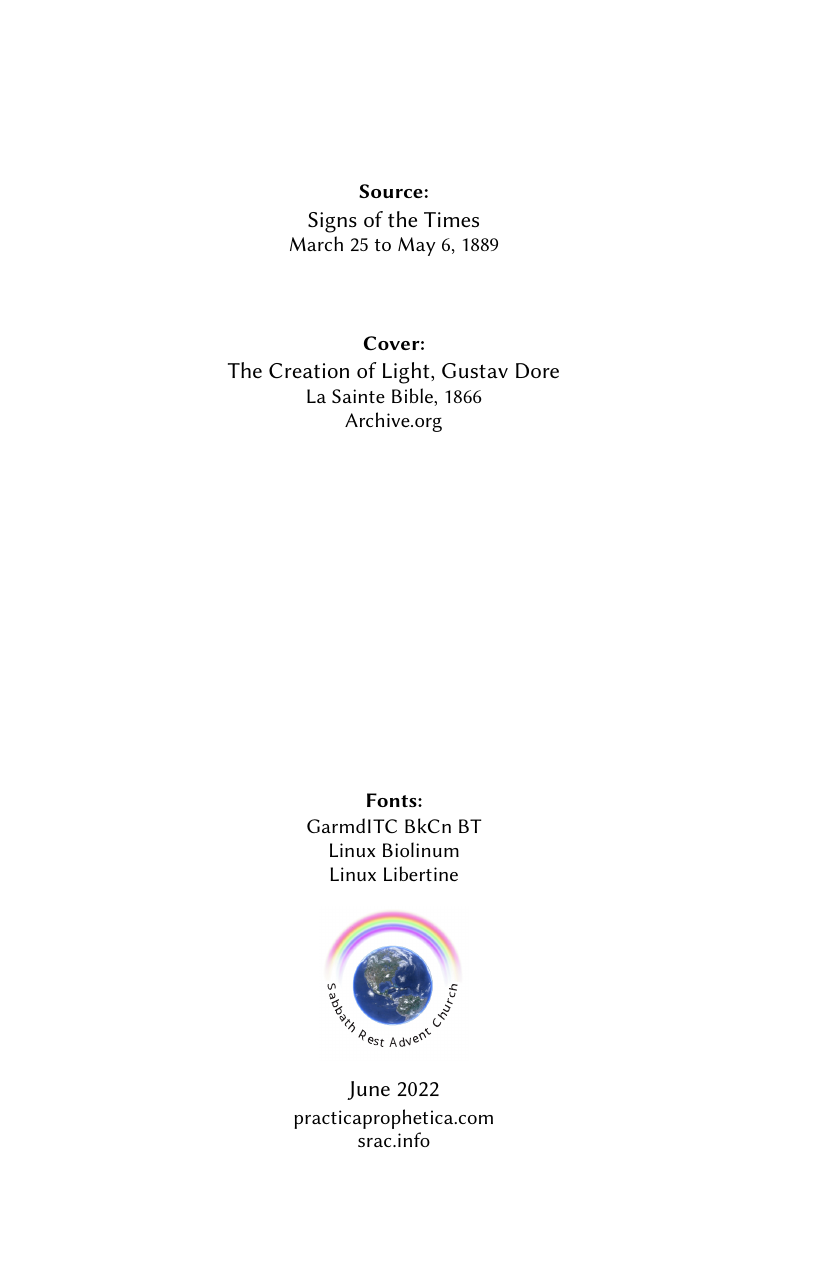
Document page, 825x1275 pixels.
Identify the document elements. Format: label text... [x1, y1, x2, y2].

text June 2022 [75, 1076, 712, 1102]
text Cover: [75, 332, 712, 355]
text The Creation of Light, Gustav Dore [75, 358, 712, 384]
text Linux Biolinum [75, 839, 712, 863]
text Source: [75, 180, 712, 204]
text Signs of the Times [75, 207, 712, 233]
text practicaprophetica.com [75, 1106, 712, 1129]
text La Sainte Bible, 1866 [75, 384, 712, 408]
text March 25 to May 6, 1889 [75, 233, 712, 257]
text srac.info [75, 1129, 712, 1153]
text Archive.org [75, 408, 712, 432]
text Fonts: [75, 788, 712, 812]
text Linux Libertine [75, 863, 712, 886]
text GarmdITC BkCn BT [75, 815, 712, 839]
